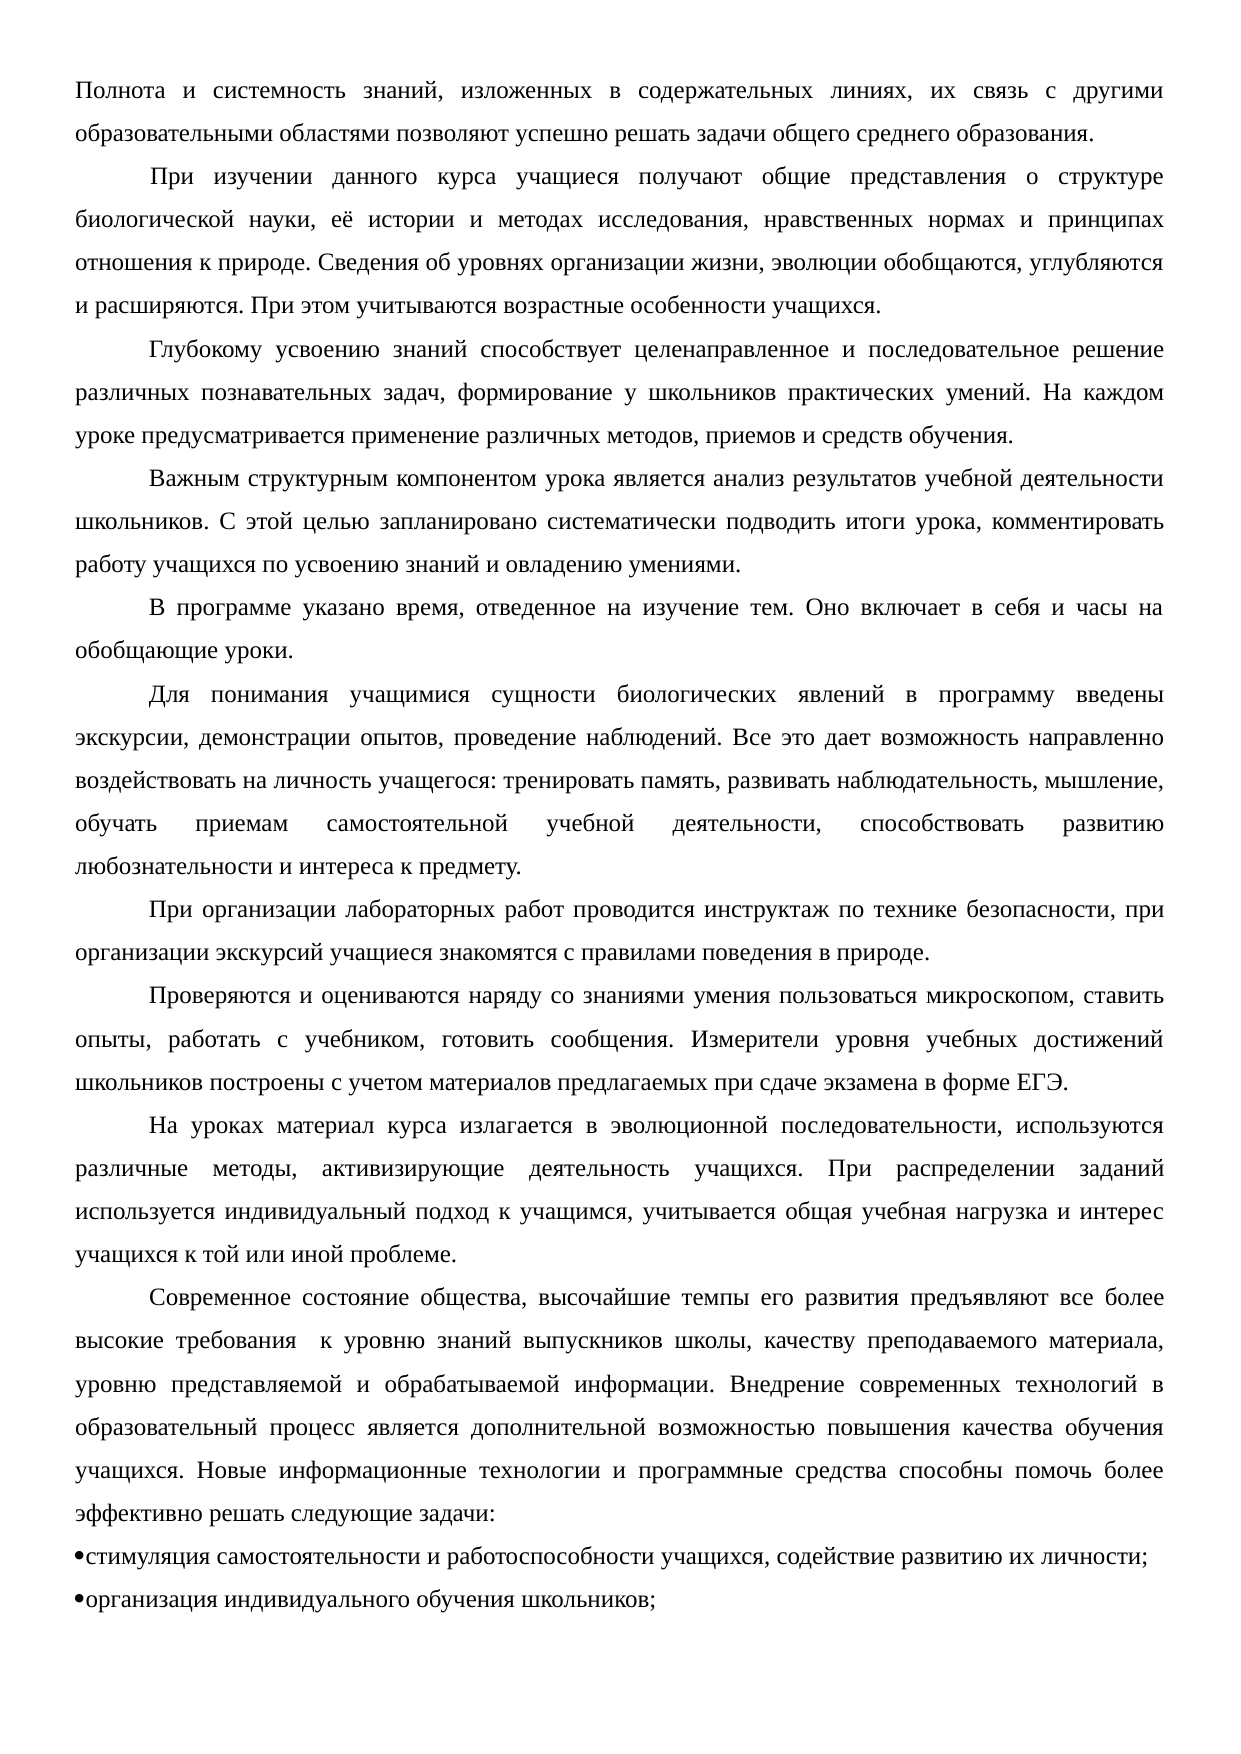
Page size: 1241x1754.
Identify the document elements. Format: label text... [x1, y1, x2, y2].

text В программе указано время, отведенное на изучение тем. Оно включает в себя и часы на обобщающие уроки. [75, 592, 1165, 664]
text При организации лабораторных работ проводится инструктаж по технике безопасности, при организации экскурсий учащиеся знакомятся с правилами поведения в природе. [75, 894, 1165, 966]
text На уроках материал курса излагается в эволюционной последовательности, используются различные методы, активизирующие деятельность учащихся. При распределении заданий используется индивидуальный подход к учащимся, учитывается общая учебная нагрузка и интерес учащихся к той или иной проблеме. [75, 1110, 1165, 1268]
text Полнота и системность знаний, изложенных в содержательных линиях, их связь с другими образовательными областями позволяют успешно решать задачи общего среднего образования. [75, 75, 1165, 147]
text Проверяются и оцениваются наряду со знаниями умения пользоваться микроскопом, ставить опыты, работать с учебником, готовить сообщения. Измерители уровня учебных достижений школьников построены с учетом материалов предлагаемых при сдаче экзамена в форме ЕГЭ. [75, 981, 1165, 1096]
text При изучении данного курса учащиеся получают общие представления о структуре биологической науки, её истории и методах исследования, нравственных нормах и принципах отношения к природе. Сведения об уровнях организации жизни, эволюции обобщаются, углубляются и расширяются. При этом учитываются возрастные особенности учащихся. [75, 161, 1165, 319]
text Глубокому усвоению знаний способствует целенаправленное и последовательное решение различных познавательных задач, формирование у школьников практических умений. На каждом уроке предусматривается применение различных методов, приемов и средств обучения. [75, 334, 1165, 449]
list организация индивидуального обучения школьников; [75, 1584, 1165, 1613]
list стимуляция самостоятельности и работоспособности учащихся, содействие развитию их личности; [75, 1541, 1165, 1570]
text Важным структурным компонентом урока является анализ результатов учебной деятельности школьников. С этой целью запланировано систематически подводить итоги урока, комментировать работу учащихся по усвоению знаний и овладению умениями. [75, 463, 1165, 578]
text Для понимания учащимися сущности биологических явлений в программу введены экскурсии, демонстрации опытов, проведение наблюдений. Все это дает возможность направленно воздействовать на личность учащегося: тренировать память, развивать наблюдательность, мышление, обучать приемам самостоятельной учебной деятельности, способствовать развитию любознательности и интереса к предмету. [75, 679, 1165, 880]
text Современное состояние общества, высочайшие темпы его развития предъявляют все более высокие требования к уровню знаний выпускников школы, качеству преподаваемого материала, уровню представляемой и обрабатываемой информации. Внедрение современных технологий в образовательный процесс является дополнительной возможностью повышения качества обучения учащихся. Новые информационные технологии и программные средства способны помочь более эффективно решать следующие задачи: [75, 1282, 1165, 1527]
